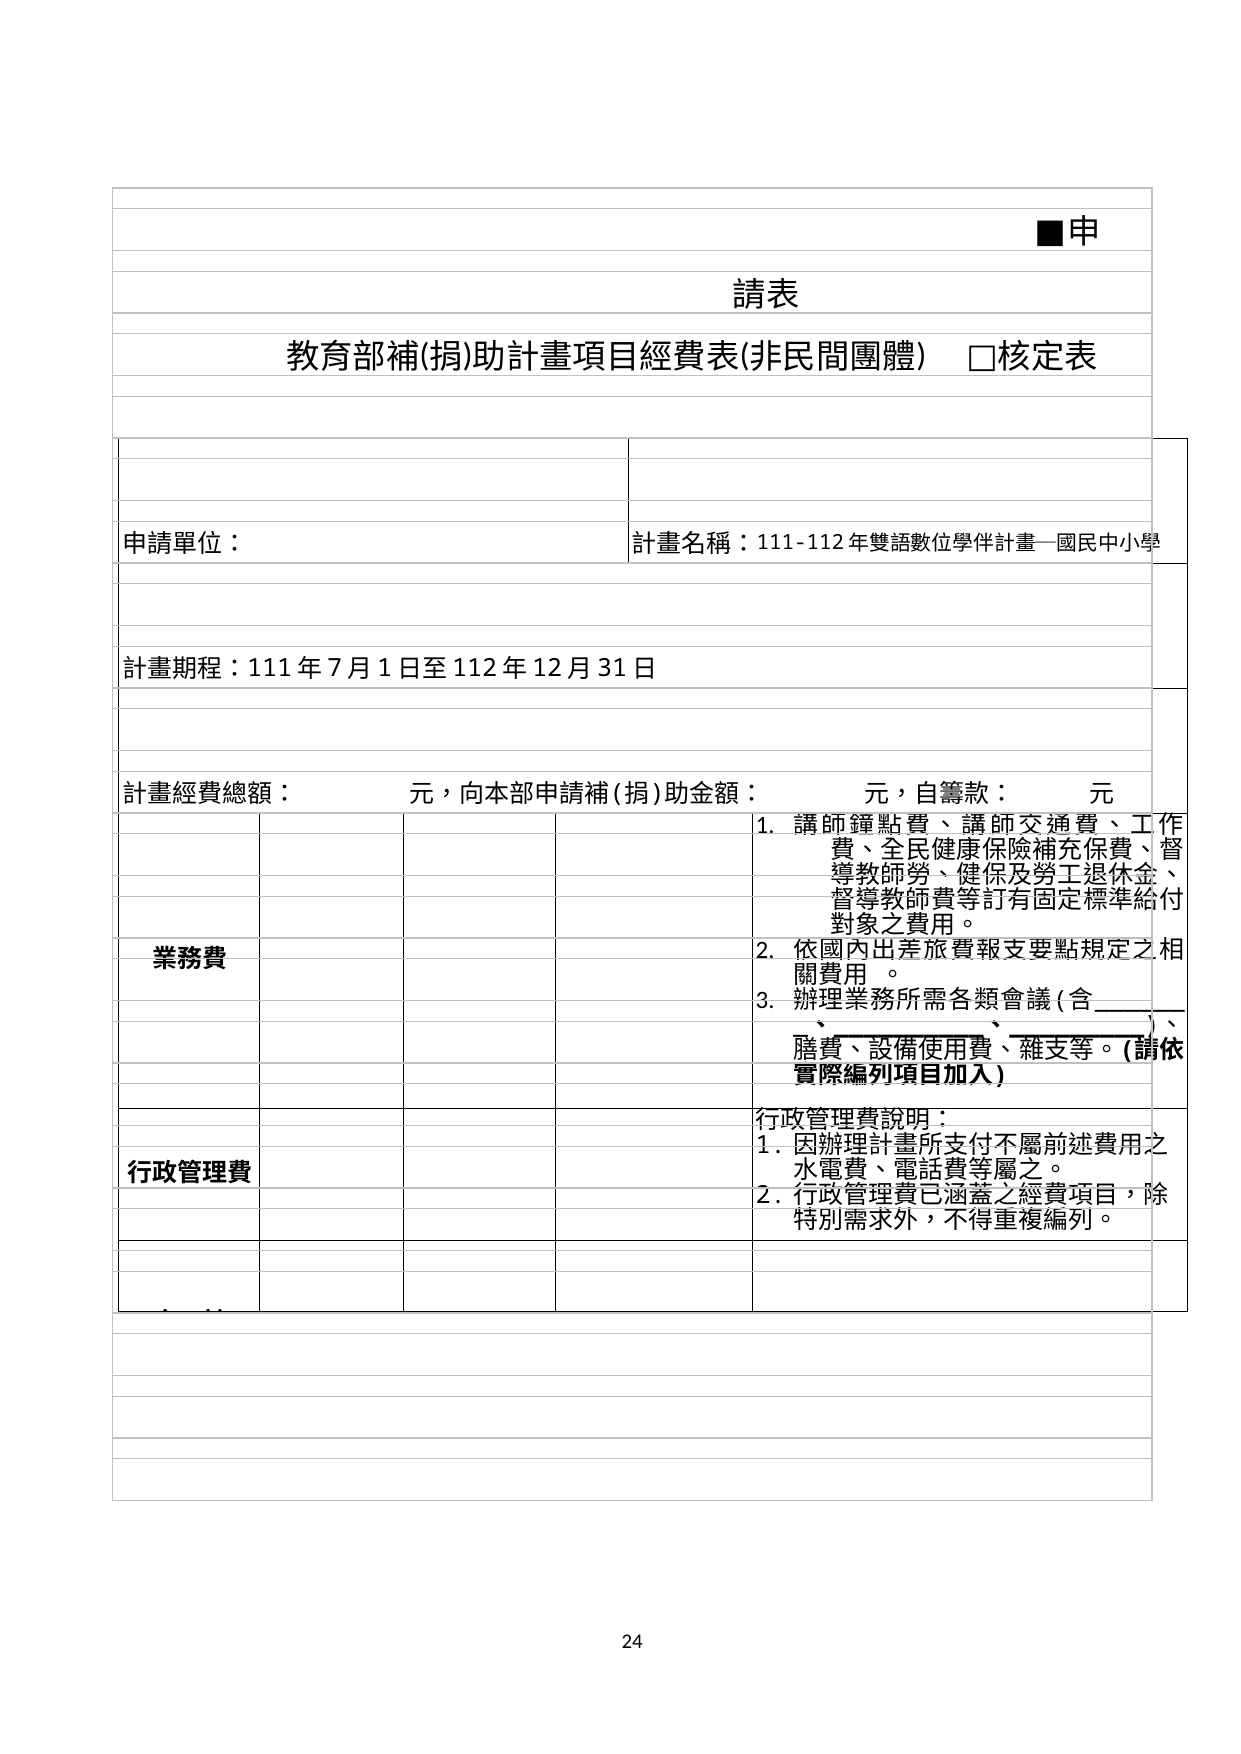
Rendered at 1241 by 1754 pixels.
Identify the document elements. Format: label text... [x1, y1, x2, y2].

table_header [526, 209, 729, 250]
table_cell [556, 834, 752, 875]
table_cell [260, 314, 280, 333]
table_cell [404, 1126, 555, 1146]
table_cell 講師鐘點費、講師交通費、工作費、全民健康保險補充保費、督導教師勞、健保及勞工退休金、督導教師費等訂有固定標準給付對象之費用。 依國內出差旅費報支要點規定之相關費用 。 辦理業務所需各類會議(含_______、__________、_________)、膳費、設備使用費、雜支等。(請依實際編列項目加入) [753, 834, 1151, 875]
table_header [260, 209, 280, 250]
table_header [404, 209, 526, 250]
table_header ■申請表 [730, 209, 1103, 250]
table_header [404, 272, 526, 312]
table_cell 行政管理費說明： 因辦理計畫所支付不屬前述費用之水電費、電話費等屬之。 行政管理費已涵蓋之經費項目，除特別需求外，不得重複編列。 [753, 1126, 1151, 1146]
table_cell 講師鐘點費、講師交通費、工作費、全民健康保險補充保費、督導教師勞、健保及勞工退休金、督導教師費等訂有固定標準給付對象之費用。 依國內出差旅費報支要點規定之相關費用 。 辦理業務所需各類會議(含_______、__________、_________)、膳費、設備使用費、雜支等。(請依實際編列項目加入) [753, 1001, 1151, 1021]
table_cell [260, 1109, 403, 1125]
table_cell 業務費 [119, 939, 259, 958]
table_cell [119, 501, 628, 521]
table_cell [260, 1147, 403, 1187]
table_cell [260, 397, 280, 437]
table_cell [280, 314, 1103, 333]
table_cell [730, 376, 1103, 396]
table_cell 行政管理費 [119, 1147, 259, 1187]
table_header [119, 272, 259, 312]
table_cell [260, 1209, 403, 1240]
table_cell [753, 1241, 1151, 1250]
table_cell [404, 397, 526, 437]
table_cell [404, 939, 555, 958]
table_header [1153, 188, 1187, 312]
table_cell [753, 1251, 1151, 1271]
table_header ■申請表 [730, 251, 1103, 271]
table_cell [556, 1126, 752, 1146]
table_cell [260, 1084, 403, 1107]
table_header [404, 251, 526, 271]
table_cell [1153, 313, 1187, 375]
table_cell [260, 1022, 403, 1062]
table_cell [119, 376, 259, 396]
table_cell [556, 1147, 752, 1187]
table_cell 行政管理費說明： 因辦理計畫所支付不屬前述費用之水電費、電話費等屬之。 行政管理費已涵蓋之經費項目，除特別需求外，不得重複編列。 [928, 1109, 1151, 1125]
table_header [1103, 209, 1151, 250]
table_cell [119, 459, 628, 500]
table_cell 業務費 [119, 1084, 259, 1107]
table_cell [404, 876, 555, 896]
table_cell [404, 834, 555, 875]
table_cell [260, 876, 403, 896]
table_header [1103, 189, 1151, 208]
table_cell [119, 397, 259, 437]
table_cell [404, 959, 555, 1000]
table_cell [404, 1001, 555, 1021]
table_header ■申請表 [730, 272, 1103, 312]
table_cell [404, 1147, 555, 1187]
table_cell [1103, 376, 1151, 396]
table_cell 行政管理費說明： 因辦理計畫所支付不屬前述費用之水電費、電話費等屬之。 行政管理費已涵蓋之經費項目，除特別需求外，不得重複編列。 [1153, 1109, 1187, 1240]
table_cell [260, 814, 403, 833]
table_cell 業務費 [119, 1001, 259, 1021]
table_cell [556, 1109, 752, 1125]
table_cell [556, 1209, 752, 1240]
table_cell [404, 1251, 555, 1271]
table_cell 業務費 [119, 876, 259, 896]
table_cell 計畫名稱：111-112年雙語數位學伴計畫─國民中小學 [629, 501, 1151, 521]
table_cell [119, 584, 1151, 625]
table_cell [556, 1064, 752, 1083]
table_cell [260, 1241, 403, 1250]
table_cell [556, 897, 752, 937]
table_cell [260, 1126, 403, 1146]
table_cell [404, 376, 526, 396]
table_cell 業務費 [119, 1022, 259, 1062]
table_header [260, 272, 280, 312]
table_cell [404, 1064, 555, 1083]
table_cell [260, 376, 280, 396]
table_cell [119, 751, 1151, 771]
table_cell [404, 897, 555, 937]
table_cell 行政管理費說明： 因辦理計畫所支付不屬前述費用之水電費、電話費等屬之。 行政管理費已涵蓋之經費項目，除特別需求外，不得重複編列。 [753, 1209, 1151, 1240]
table_cell [260, 334, 280, 375]
table_header [119, 251, 259, 271]
table_cell [260, 1251, 403, 1271]
table_cell [556, 1189, 752, 1208]
table_header [1103, 251, 1151, 271]
table_header [280, 209, 404, 250]
table_cell [260, 939, 403, 958]
table_cell [556, 1022, 752, 1062]
table_cell 計畫名稱：111-112年雙語數位學伴計畫─國民中小學 [629, 459, 1151, 500]
table_cell [1103, 314, 1151, 333]
table_cell 業務費 [119, 897, 259, 937]
table_cell [1153, 375, 1187, 437]
table_cell [556, 1241, 752, 1250]
table_header [526, 251, 729, 271]
table_cell [556, 814, 752, 833]
table_cell [753, 1272, 1151, 1311]
table_header [526, 189, 729, 208]
table_cell 計畫名稱：111-112年雙語數位學伴計畫─國民中小學 [629, 439, 1151, 458]
table_cell [730, 397, 1103, 437]
table_cell [119, 334, 259, 375]
table_cell 計畫期程：111年7月1日至112年12月31日 [119, 647, 1151, 687]
table_header [280, 272, 404, 312]
table_cell [404, 1189, 555, 1208]
table_cell [556, 1001, 752, 1021]
table_cell [1153, 564, 1187, 687]
table_cell [404, 1209, 555, 1240]
table_cell 計畫經費總額： 元，向本部申請補(捐)助金額： 元，自籌款： 元 [119, 772, 1151, 812]
table_cell [119, 1109, 259, 1125]
table_cell [260, 1001, 403, 1021]
table_cell [260, 897, 403, 937]
table_cell 申請單位： [119, 522, 628, 562]
table_cell [260, 834, 403, 875]
table_cell [404, 1022, 555, 1062]
table_header [280, 251, 404, 271]
table_cell [119, 709, 1151, 750]
table_cell [404, 1109, 555, 1125]
table_cell [556, 959, 752, 1000]
table_cell [280, 376, 404, 396]
table_cell 計畫名稱：111-112年雙語數位學伴計畫─國民中小學 [629, 522, 1151, 562]
table_header [280, 189, 404, 208]
table_cell [556, 876, 752, 896]
table_cell [119, 1189, 259, 1208]
table_cell [260, 959, 403, 1000]
table_cell [119, 689, 1151, 708]
table_header [1103, 272, 1151, 312]
table_cell 講師鐘點費、講師交通費、工作費、全民健康保險補充保費、督導教師勞、健保及勞工退休金、督導教師費等訂有固定標準給付對象之費用。 依國內出差旅費報支要點規定之相關費用 。 辦理業務所需各類會議(含_______、__________、_________)、膳費、設備使用費、雜支等。(請依實際編列項目加入) [753, 1022, 1151, 1062]
table_cell 講師鐘點費、講師交通費、工作費、全民健康保險補充保費、督導教師勞、健保及勞工退休金、督導教師費等訂有固定標準給付對象之費用。 依國內出差旅費報支要點規定之相關費用 。 辦理業務所需各類會議(含_______、__________、_________)、膳費、設備使用費、雜支等。(請依實際編列項目加入) [753, 959, 1151, 1000]
table_cell 業務費 [119, 959, 259, 1000]
table_cell [404, 814, 555, 833]
table_cell [260, 1272, 403, 1311]
table_cell [404, 1241, 555, 1250]
table_header ■申請表 [730, 189, 1103, 208]
table_cell [526, 397, 729, 437]
table_cell [119, 439, 628, 458]
table_header [526, 272, 729, 312]
table_cell 教育部補(捐)助計畫項目經費表(非民間團體) □核定表 [280, 334, 1103, 375]
table_header [404, 189, 526, 208]
table_cell 業務費 [119, 1064, 259, 1083]
table_cell 計畫名稱：111-112年雙語數位學伴計畫─國民中小學 [1153, 439, 1187, 562]
table_cell 行政管理費說明： 因辦理計畫所支付不屬前述費用之水電費、電話費等屬之。 行政管理費已涵蓋之經費項目，除特別需求外，不得重複編列。 [753, 1189, 1151, 1208]
table_header [260, 251, 280, 271]
table_cell 業務費 [119, 834, 259, 875]
table_cell [1103, 397, 1151, 437]
table_cell [260, 1064, 403, 1083]
table_cell 合 計 [119, 1241, 259, 1250]
table_cell [556, 1251, 752, 1271]
table_cell [556, 939, 752, 958]
table_cell 講師鐘點費、講師交通費、工作費、全民健康保險補充保費、督導教師勞、健保及勞工退休金、督導教師費等訂有固定標準給付對象之費用。 依國內出差旅費報支要點規定之相關費用 。 辦理業務所需各類會議(含_______、__________、_________)、膳費、設備使用費、雜支等。(請依實際編列項目加入) [1153, 814, 1187, 1107]
table_cell [404, 1084, 555, 1107]
table_cell 講師鐘點費、講師交通費、工作費、全民健康保險補充保費、督導教師勞、健保及勞工退休金、督導教師費等訂有固定標準給付對象之費用。 依國內出差旅費報支要點規定之相關費用 。 辦理業務所需各類會議(含_______、__________、_________)、膳費、設備使用費、雜支等。(請依實際編列項目加入) [753, 1084, 1151, 1107]
table_cell [280, 397, 404, 437]
table_cell 講師鐘點費、講師交通費、工作費、全民健康保險補充保費、督導教師勞、健保及勞工退休金、督導教師費等訂有固定標準給付對象之費用。 依國內出差旅費報支要點規定之相關費用 。 辦理業務所需各類會議(含_______、__________、_________)、膳費、設備使用費、雜支等。(請依實際編列項目加入) [982, 1064, 1151, 1083]
table_cell [260, 1189, 403, 1208]
table_header [119, 189, 259, 208]
table_cell [119, 1209, 259, 1240]
table_cell [119, 314, 259, 333]
table_cell [526, 376, 729, 396]
table_cell 行政管理費說明： 因辦理計畫所支付不屬前述費用之水電費、電話費等屬之。 行政管理費已涵蓋之經費項目，除特別需求外，不得重複編列。 [753, 1147, 1151, 1187]
table_header [260, 189, 280, 208]
table_cell [1153, 1241, 1187, 1311]
table_cell [556, 1084, 752, 1107]
table_cell 合 計 [119, 1251, 259, 1271]
table_cell 講師鐘點費、講師交通費、工作費、全民健康保險補充保費、督導教師勞、健保及勞工退休金、督導教師費等訂有固定標準給付對象之費用。 依國內出差旅費報支要點規定之相關費用 。 辦理業務所需各類會議(含_______、__________、_________)、膳費、設備使用費、雜支等。(請依實際編列項目加入) [753, 876, 1151, 896]
table_cell [119, 564, 1151, 583]
table_header [119, 209, 259, 250]
table_cell 講師鐘點費、講師交通費、工作費、全民健康保險補充保費、督導教師勞、健保及勞工退休金、督導教師費等訂有固定標準給付對象之費用。 依國內出差旅費報支要點規定之相關費用 。 辦理業務所需各類會議(含_______、__________、_________)、膳費、設備使用費、雜支等。(請依實際編列項目加入) [753, 897, 1151, 937]
table_cell [556, 1272, 752, 1311]
table_cell [119, 626, 1151, 646]
table_cell 合 計 [119, 1272, 259, 1311]
table_cell 業務費 [119, 814, 259, 833]
table_cell [1153, 689, 1187, 812]
table_cell [1103, 334, 1151, 375]
table_cell [404, 1272, 555, 1311]
table_cell [119, 1126, 259, 1146]
